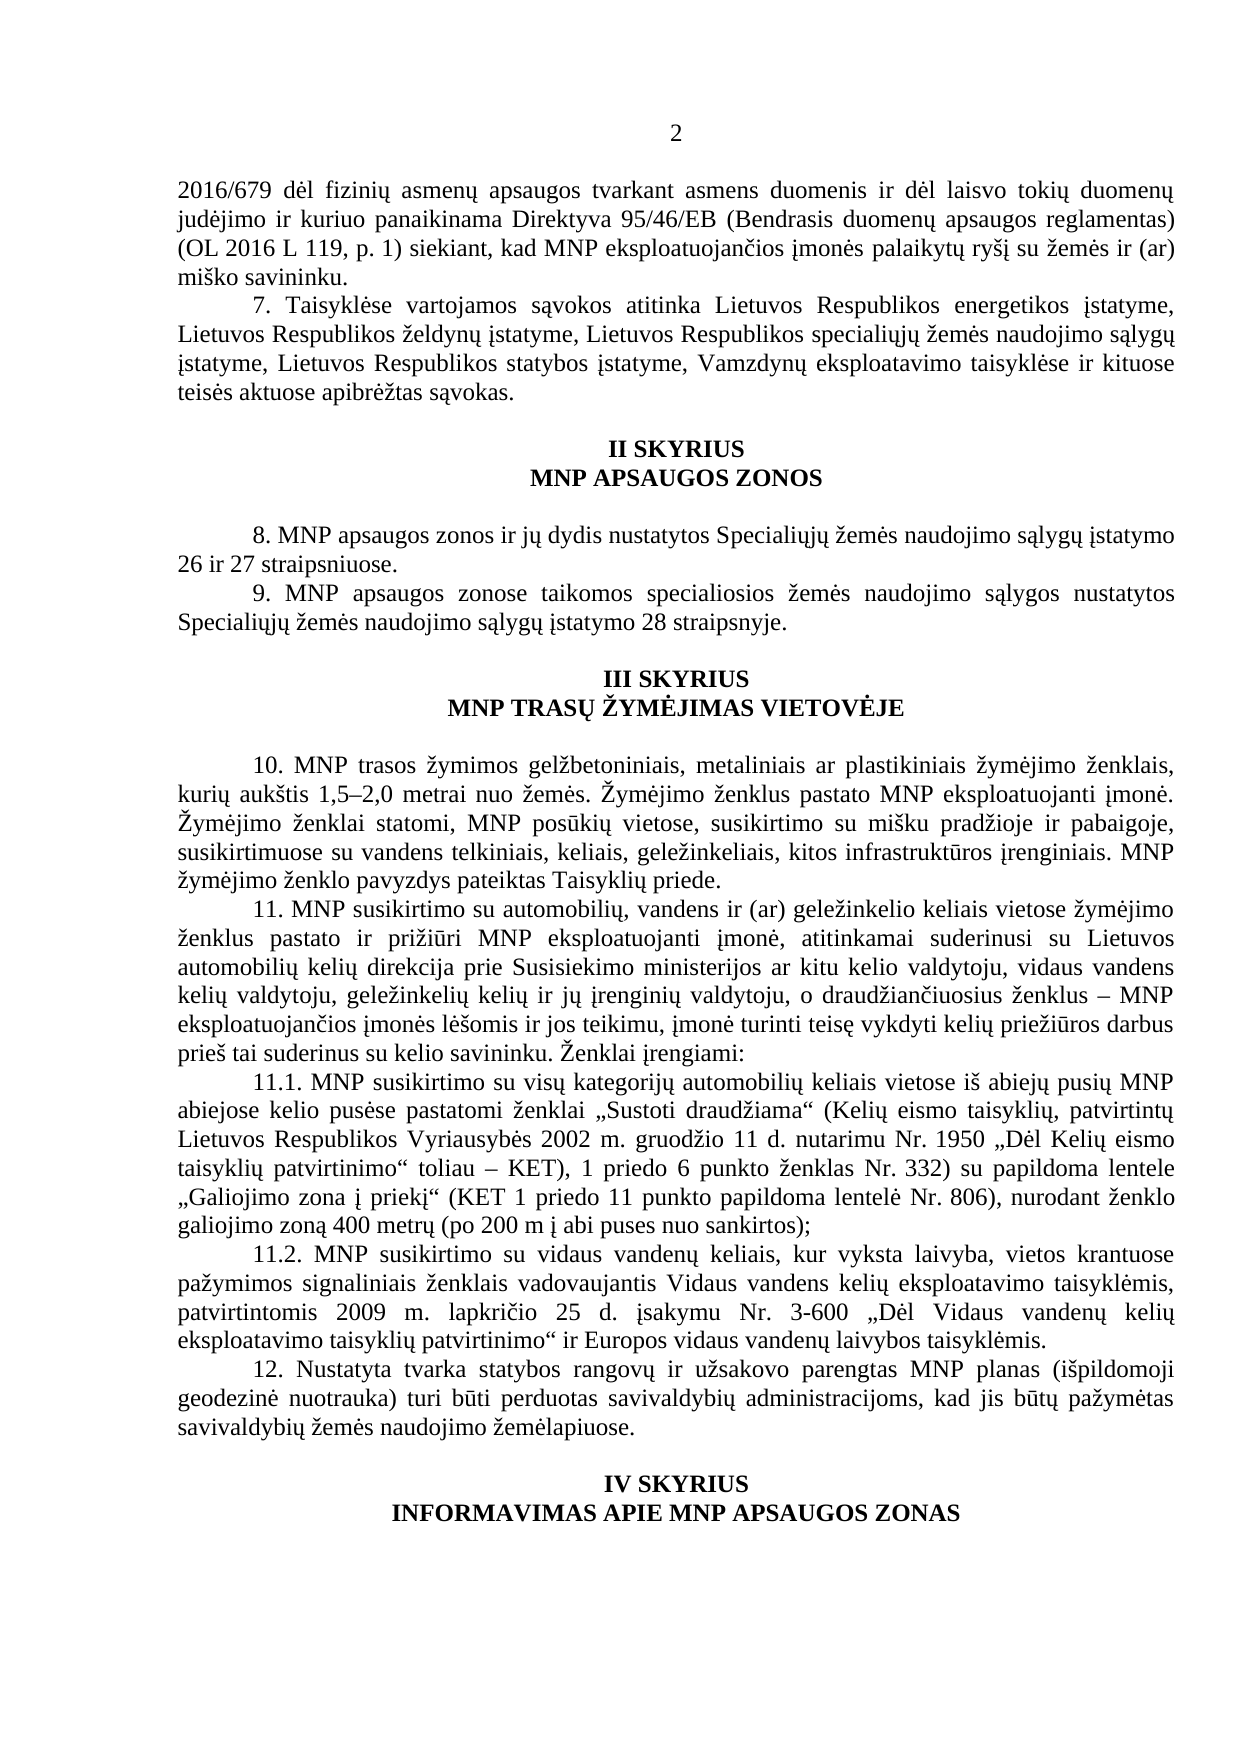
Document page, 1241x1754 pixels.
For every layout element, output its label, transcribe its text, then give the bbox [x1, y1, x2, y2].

text 10. MNP trasos žymimos gelžbetoniniais, metaliniais ar plastikiniais žymėjimo ženklais, kurių aukštis 1,5–2,0 metrai nuo žemės. Žymėjimo ženklus pastato MNP eksploatuojanti įmonė. Žymėjimo ženklai statomi, MNP posūkių vietose, susikirtimo su mišku pradžioje ir pabaigoje, susikirtimuose su vandens telkiniais, keliais, geležinkeliais, kitos infrastruktūros įrenginiais. MNP žymėjimo ženklo pavyzdys pateiktas Taisyklių priede. [177, 751, 1175, 894]
text 2016/679 dėl fizinių asmenų apsaugos tvarkant asmens duomenis ir dėl laisvo tokių duomenų judėjimo ir kuriuo panaikinama Direktyva 95/46/EB (Bendrasis duomenų apsaugos reglamentas) (OL 2016 L 119, p. 1) siekiant, kad MNP eksploatuojančios įmonės palaikytų ryšį su žemės ir (ar) miško savininku. [177, 176, 1175, 291]
text INFORMAVIMAS APIE MNP apsaugos zonas [177, 1498, 1175, 1527]
text IV SKYRIUS [177, 1469, 1175, 1498]
text 12. Nustatyta tvarka statybos rangovų ir užsakovo parengtas MNP planas (išpildomoji geodezinė nuotrauka) turi būti perduotas savivaldybių administracijoms, kad jis būtų pažymėtas savivaldybių žemės naudojimo žemėlapiuose. [177, 1354, 1175, 1441]
text 11.1. MNP susikirtimo su visų kategorijų automobilių keliais vietose iš abiejų pusių MNP abiejose kelio pusėse pastatomi ženklai „Sustoti draudžiama“ (Kelių eismo taisyklių, patvirtintų Lietuvos Respublikos Vyriausybės 2002 m. gruodžio 11 d. nutarimu Nr. 1950 „Dėl Kelių eismo taisyklių patvirtinimo“ toliau – KET), 1 priedo 6 punkto ženklas Nr. 332) su papildoma lentele „Galiojimo zona į priekį“ (KET 1 priedo 11 punkto papildoma lentelė Nr. 806), nurodant ženklo galiojimo zoną 400 metrų (po 200 m į abi puses nuo sankirtos); [177, 1067, 1175, 1239]
text MNP apsaugos zonos [177, 463, 1175, 492]
text II SKYRIUS [177, 434, 1175, 463]
text III SKYRIUS [177, 664, 1175, 693]
text 8. MNP apsaugos zonos ir jų dydis nustatytos Specialiųjų žemės naudojimo sąlygų įstatymo 26 ir 27 straipsniuose. [177, 521, 1175, 578]
text 11. MNP susikirtimo su automobilių, vandens ir (ar) geležinkelio keliais vietose žymėjimo ženklus pastato ir prižiūri MNP eksploatuojanti įmonė, atitinkamai suderinusi su Lietuvos automobilių kelių direkcija prie Susisiekimo ministerijos ar kitu kelio valdytoju, vidaus vandens kelių valdytoju, geležinkelių kelių ir jų įrenginių valdytoju, o draudžiančiuosius ženklus – MNP eksploatuojančios įmonės lėšomis ir jos teikimu, įmonė turinti teisę vykdyti kelių priežiūros darbus prieš tai suderinus su kelio savininku. Ženklai įrengiami: [177, 894, 1175, 1067]
text 9. MNP apsaugos zonose taikomos specialiosios žemės naudojimo sąlygos nustatytos Specialiųjų žemės naudojimo sąlygų įstatymo 28 straipsnyje. [177, 578, 1175, 636]
text 11.2. MNP susikirtimo su vidaus vandenų keliais, kur vyksta laivyba, vietos krantuose pažymimos signaliniais ženklais vadovaujantis Vidaus vandens kelių eksploatavimo taisyklėmis, patvirtintomis 2009 m. lapkričio 25 d. įsakymu Nr. 3-600 „Dėl Vidaus vandenų kelių eksploatavimo taisyklių patvirtinimo“ ir Europos vidaus vandenų laivybos taisyklėmis. [177, 1239, 1175, 1354]
text 7. Taisyklėse vartojamos sąvokos atitinka Lietuvos Respublikos energetikos įstatyme, Lietuvos Respublikos želdynų įstatyme, Lietuvos Respublikos specialiųjų žemės naudojimo sąlygų įstatyme, Lietuvos Respublikos statybos įstatyme, Vamzdynų eksploatavimo taisyklėse ir kituose teisės aktuose apibrėžtas sąvokas. [177, 291, 1175, 406]
text MNP trasų žymėjimas vietovėje [177, 693, 1175, 722]
